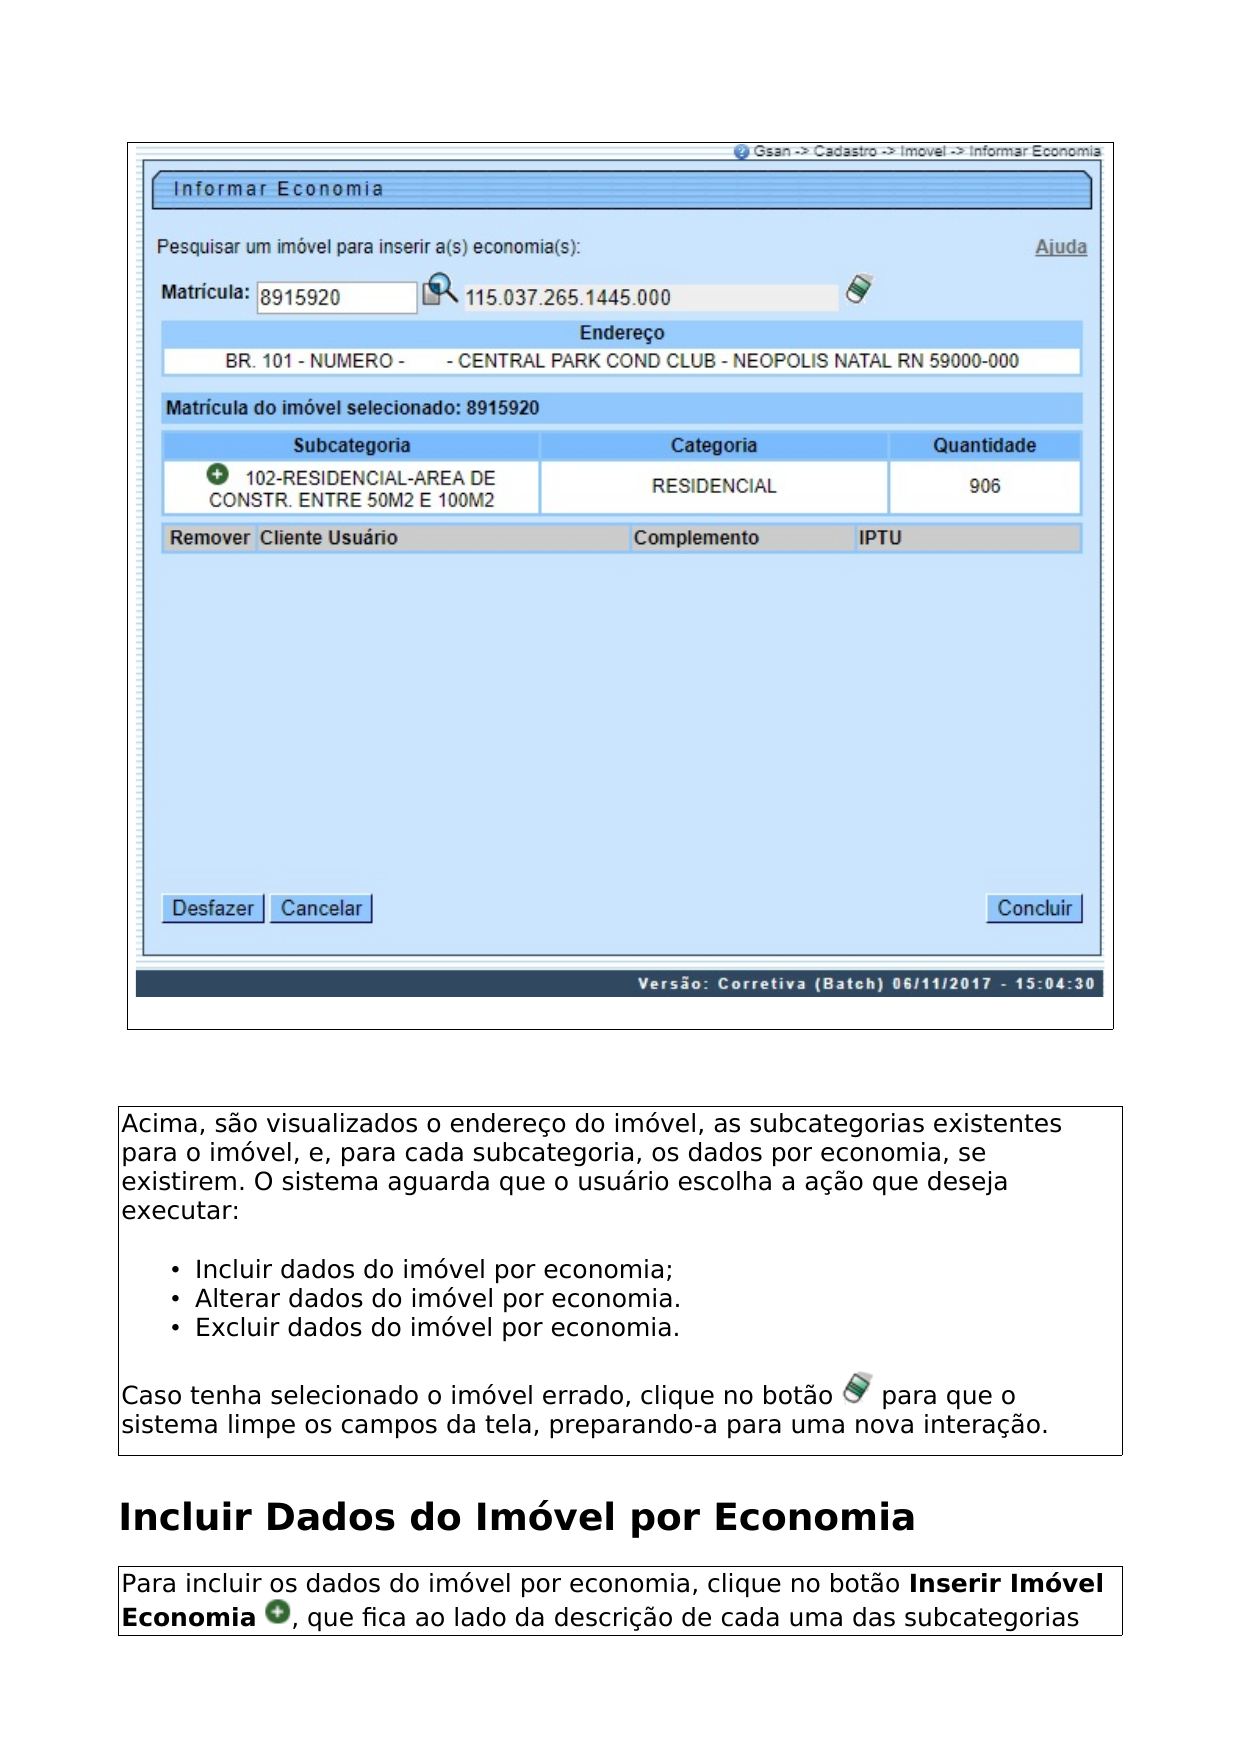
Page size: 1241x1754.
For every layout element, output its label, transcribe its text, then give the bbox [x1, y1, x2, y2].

picture [135, 144, 1105, 997]
picture [264, 1598, 292, 1627]
subtitle Incluir Dados do Imóvel por Economia [118, 1495, 1122, 1539]
table_header Para incluir os dados do imóvel por economia, clique no botão Inserir Imóvel Economia , que fica ao lado da descrição de cada uma das subcategorias [119, 1567, 1122, 1635]
picture [841, 1371, 873, 1405]
table_header Acima, são visualizados o endereço do imóvel, as subcategorias existentes para o imóvel, e, para cada subcategoria, os dados por economia, se existirem. O sistema aguarda que o usuário escolha a ação que deseja executar: Incluir dados do imóvel por economia; Alterar dados do imóvel por economia. Excluir dados do imóvel por economia. Caso tenha selecionado o imóvel errado, clique no botão para que o sistema limpe os campos da tela, preparando-a para uma nova interação. [119, 1107, 1122, 1455]
table_header [128, 143, 1113, 1028]
